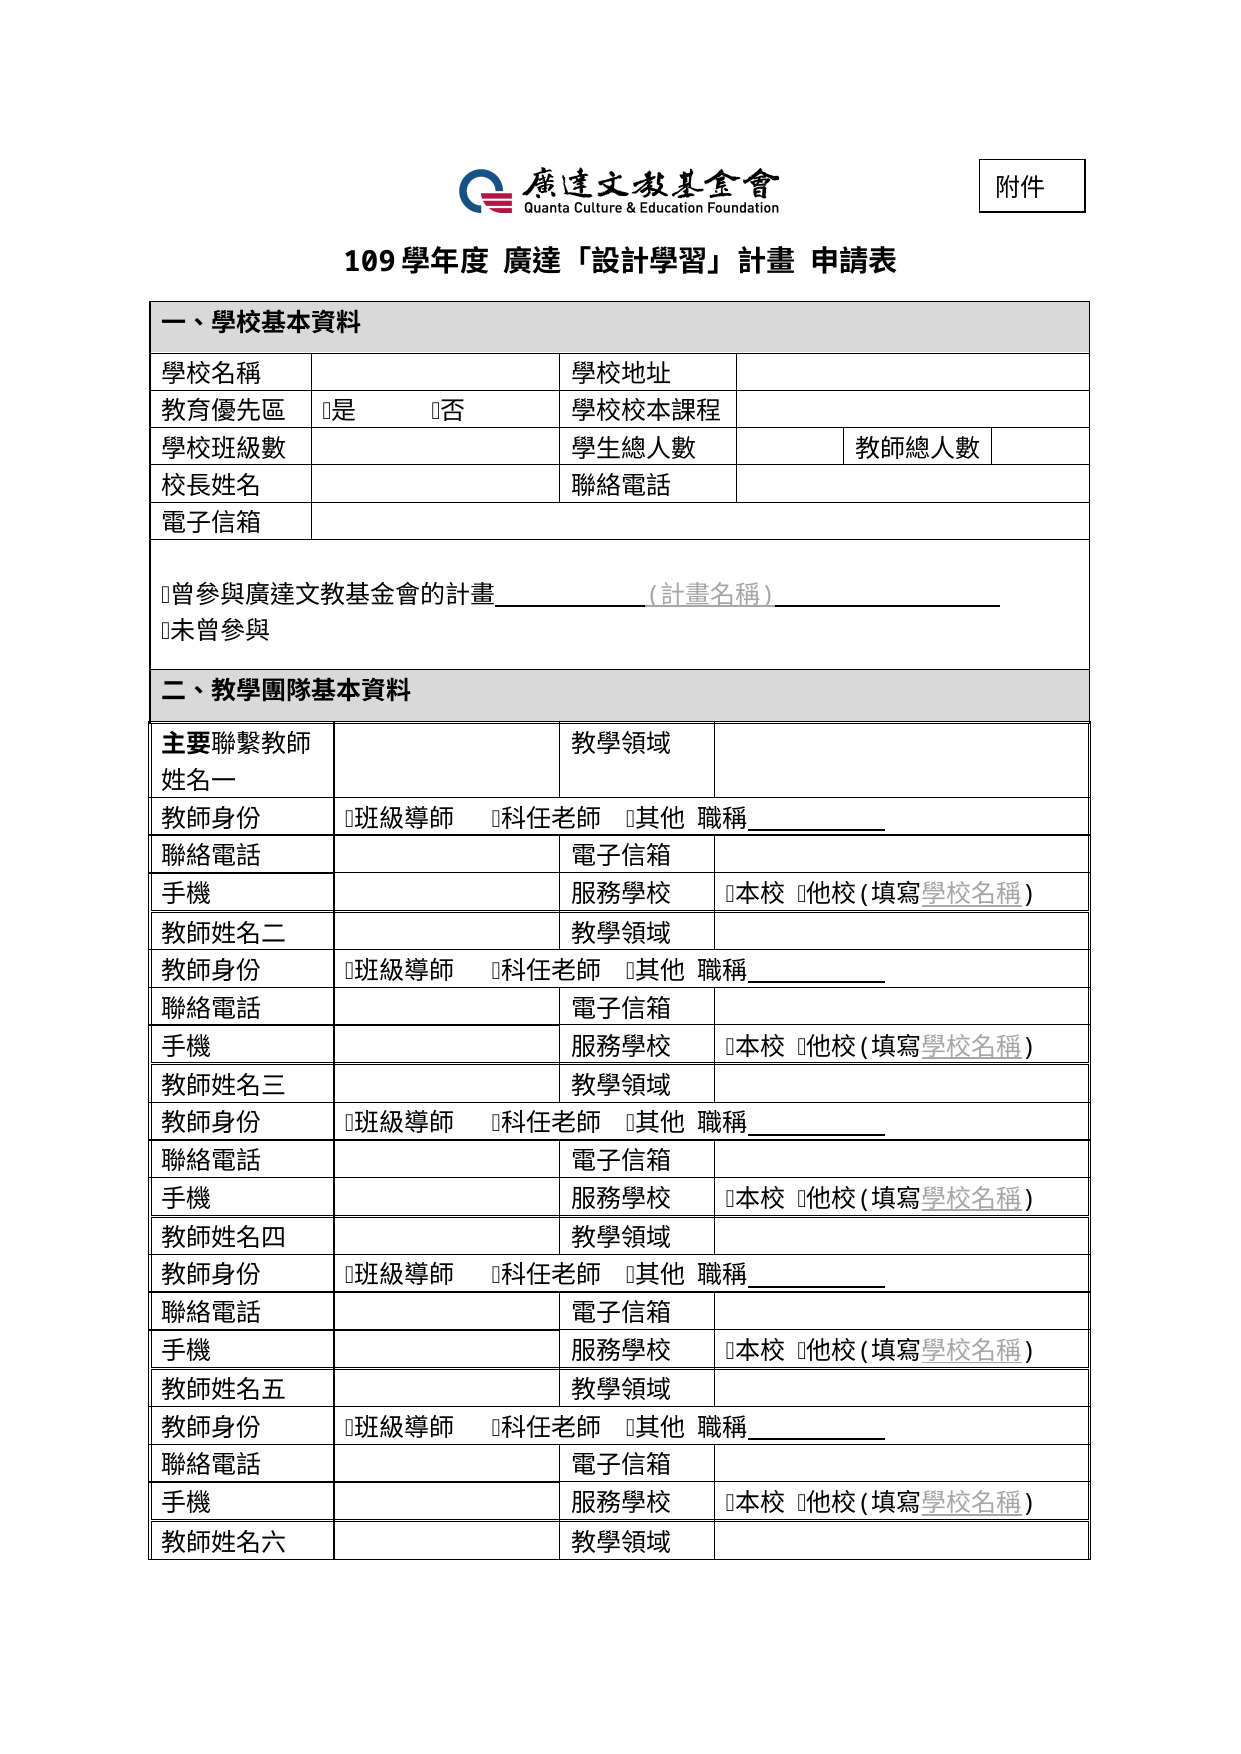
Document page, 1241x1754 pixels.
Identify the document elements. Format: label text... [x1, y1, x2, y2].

table_cell 電子信箱 [560, 988, 714, 1024]
table_cell 教師身份 [152, 950, 333, 987]
table_cell 本校 他校(填寫學校名稱) [715, 1025, 1088, 1062]
table_cell 是 否 [312, 391, 559, 427]
table_cell [715, 724, 1088, 796]
table_header 一、學校基本資料 [151, 302, 1089, 352]
table_cell 手機 [152, 1026, 333, 1062]
table_cell [335, 1331, 559, 1367]
table_cell [335, 1522, 559, 1558]
table_cell 電子信箱 [560, 1141, 714, 1177]
table_cell 服務學校 [560, 1178, 714, 1214]
table_cell [715, 1065, 1088, 1102]
table_cell [715, 988, 1088, 1024]
table_cell 教學領域 [560, 1522, 714, 1558]
table_cell 校長姓名 [151, 465, 311, 502]
table_cell 教師姓名五 [152, 1370, 333, 1406]
table_cell [335, 1065, 559, 1102]
table_cell 本校 他校(填寫學校名稱) [715, 1178, 1088, 1214]
table_cell 聯絡電話 [152, 836, 333, 872]
table_cell [737, 465, 1089, 502]
table_cell [737, 354, 1089, 390]
table_cell [737, 428, 843, 464]
table_cell 手機 [152, 1178, 333, 1214]
table_cell 電子信箱 [560, 836, 714, 872]
table_cell 學校校本課程 [560, 391, 736, 427]
table_cell 學校名稱 [151, 354, 311, 390]
table_cell [312, 354, 559, 390]
table_cell 主要聯繫教師 姓名一 [152, 724, 333, 796]
table_cell 本校 他校(填寫學校名稱) [715, 1330, 1088, 1367]
table_cell 聯絡電話 [152, 1293, 333, 1329]
table_cell 班級導師 科任老師 其他 職稱 [335, 1103, 1088, 1139]
table_cell [715, 1141, 1088, 1177]
table_cell [335, 1370, 559, 1406]
table_cell [992, 428, 1089, 464]
table_cell 教師身份 [152, 1255, 333, 1291]
table_cell 教學領域 [560, 913, 714, 949]
table_cell 學校地址 [560, 354, 736, 390]
table_cell 電子信箱 [560, 1293, 714, 1329]
table_cell 教師姓名二 [152, 913, 333, 949]
table_cell [312, 428, 559, 464]
table_cell 教學領域 [560, 1065, 714, 1102]
table_cell [737, 391, 1089, 427]
table_cell 本校 他校(填寫學校名稱) [715, 1482, 1088, 1519]
text 附件一 [995, 168, 1069, 204]
table_cell 教師身份 [152, 798, 333, 834]
table_cell [335, 913, 559, 949]
table_cell 電子信箱 [560, 1445, 714, 1481]
table_cell 聯絡電話 [152, 1141, 333, 1177]
table_cell 手機 [152, 1331, 333, 1367]
table_cell [335, 1445, 559, 1481]
table_cell 教育優先區 [151, 391, 311, 427]
table_cell [715, 1370, 1088, 1406]
table_cell 二、教學團隊基本資料 [151, 670, 1089, 721]
table_cell 聯絡電話 [152, 1445, 333, 1481]
table_cell 手機 [152, 874, 333, 910]
table_cell 教師身份 [152, 1103, 333, 1139]
table_cell [335, 988, 559, 1024]
table_cell 班級導師 科任老師 其他 職稱 [335, 950, 1088, 987]
table_cell 服務學校 [560, 1482, 714, 1519]
table_cell 教師身份 [152, 1407, 333, 1443]
table_cell [715, 913, 1088, 949]
table_cell [335, 1141, 559, 1177]
table_cell 教師姓名三 [152, 1065, 333, 1102]
table_cell 班級導師 科任老師 其他 職稱 [335, 1407, 1088, 1443]
table_cell 教學領域 [560, 1218, 714, 1254]
table_cell 電子信箱 [151, 503, 311, 539]
table_cell [715, 1218, 1088, 1254]
table_cell 班級導師 科任老師 其他 職稱 [335, 798, 1088, 834]
table_cell 學生總人數 [560, 428, 736, 464]
table_cell [715, 836, 1088, 872]
table_cell [335, 836, 559, 872]
table_cell [335, 1026, 559, 1062]
table_cell 聯絡電話 [152, 988, 333, 1024]
table_cell 學校班級數 [151, 428, 311, 464]
table_cell 本校 他校(填寫學校名稱) [715, 873, 1088, 910]
table_cell [312, 503, 1089, 539]
table_cell 教學領域 [560, 1370, 714, 1406]
table_cell [335, 1218, 559, 1254]
table_cell 聯絡電話 [560, 465, 736, 502]
table_cell 班級導師 科任老師 其他 職稱 [335, 1255, 1088, 1291]
table_cell 服務學校 [560, 1025, 714, 1062]
table_cell [335, 724, 559, 796]
table_cell 曾參與廣達文教基金會的計畫 (計畫名稱) 未曾參與 [151, 540, 1089, 669]
table_cell [715, 1445, 1088, 1481]
table_cell 教師姓名六 [152, 1522, 333, 1558]
table_cell 教學領域 [560, 724, 714, 796]
table_cell [715, 1293, 1088, 1329]
table_cell [335, 1293, 559, 1329]
table_cell [312, 465, 559, 502]
text 109學年度 廣達「設計學習」計畫 申請表 [150, 237, 1090, 280]
table_cell [335, 1483, 559, 1519]
table_cell 教師姓名四 [152, 1218, 333, 1254]
table_cell [715, 1522, 1088, 1558]
table_cell [335, 873, 559, 910]
table_cell 教師總人數 [844, 428, 991, 464]
table_cell [335, 1178, 559, 1214]
table_cell 服務學校 [560, 1330, 714, 1367]
table_cell 服務學校 [560, 873, 714, 910]
table_cell 手機 [152, 1483, 333, 1519]
